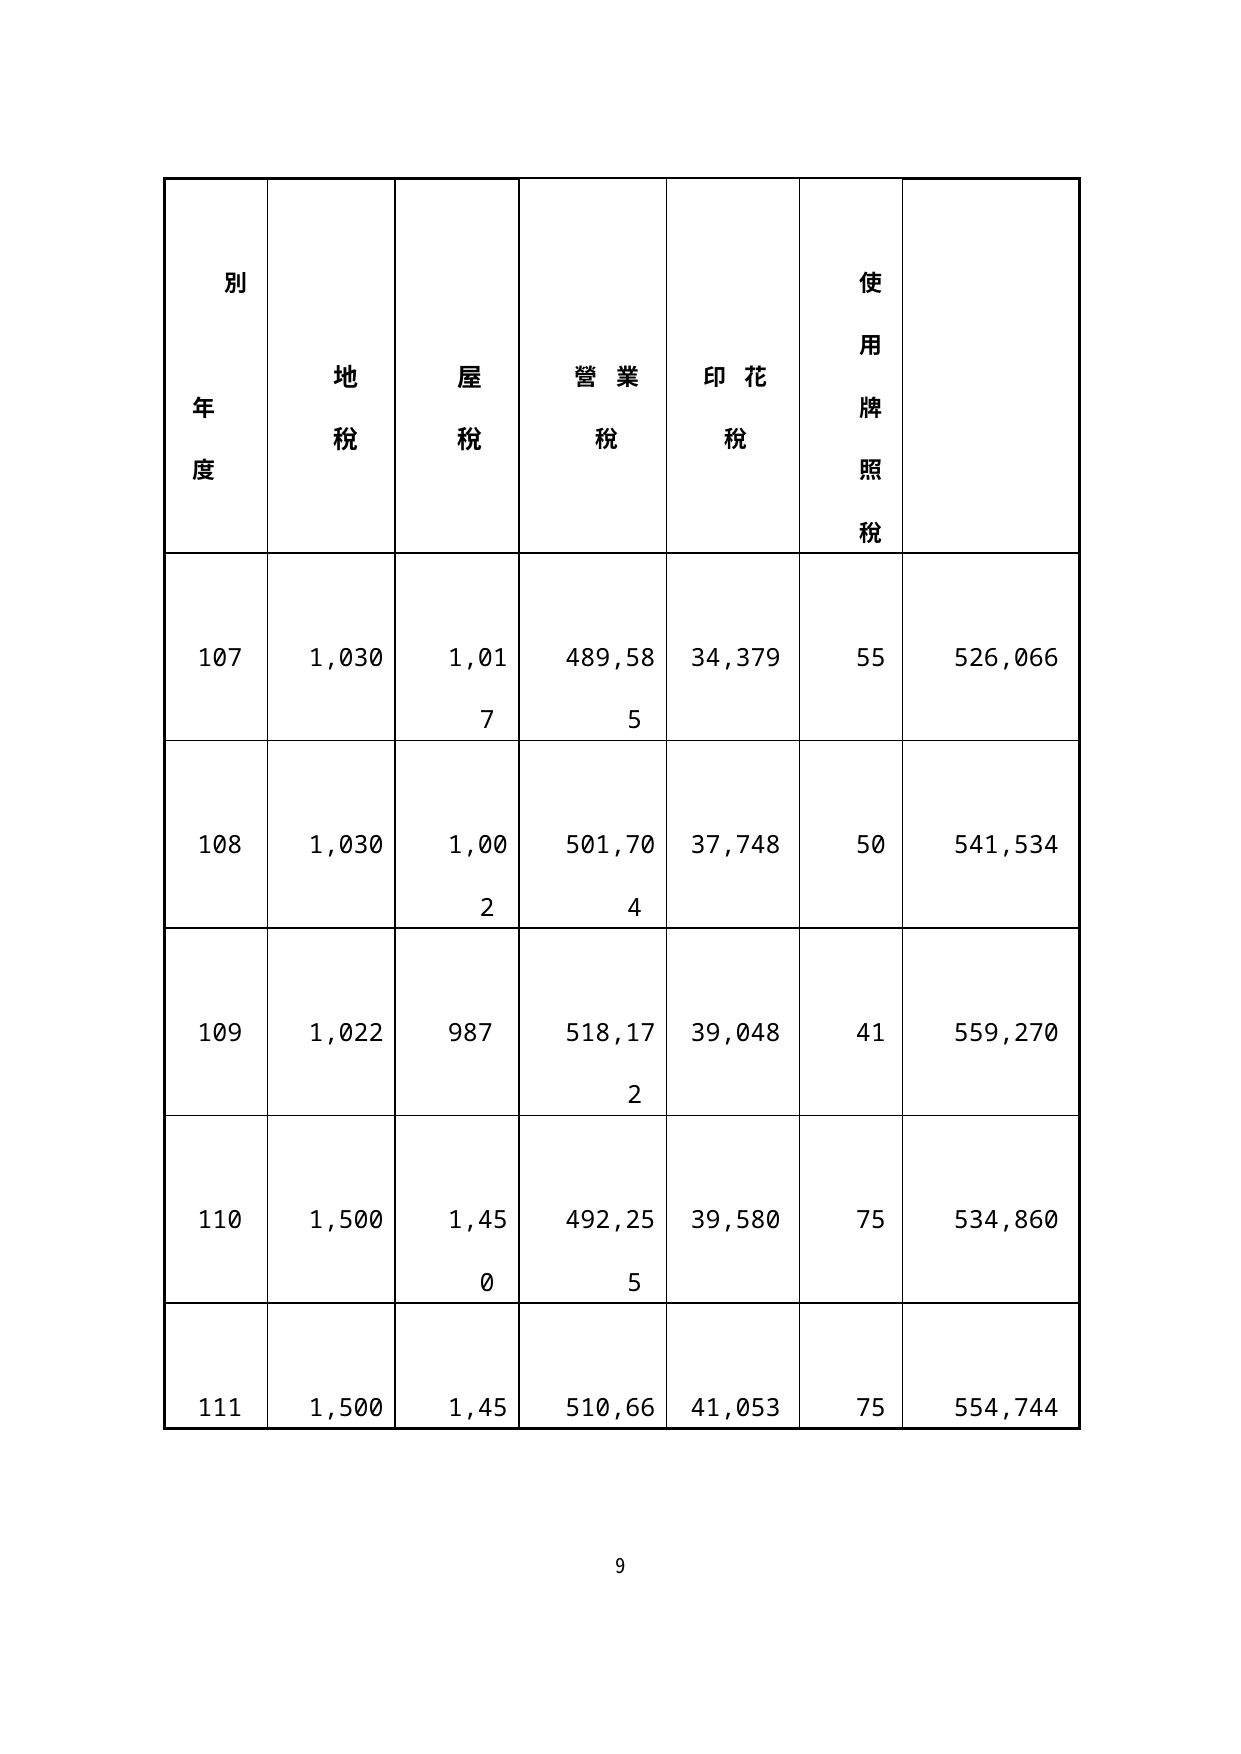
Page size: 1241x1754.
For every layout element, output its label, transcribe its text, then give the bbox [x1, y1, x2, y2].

table_cell 1,030 [268, 554, 394, 740]
table_cell 518,172 [520, 929, 666, 1115]
table_cell 1,500 [268, 1116, 394, 1302]
table_cell 111 [166, 1304, 267, 1427]
table_cell 39,048 [667, 929, 799, 1115]
table_cell 510,66 [520, 1304, 666, 1427]
table_cell 501,704 [520, 741, 666, 927]
table_cell 489,585 [520, 554, 666, 740]
table_cell 1,030 [268, 741, 394, 927]
table_cell 1,500 [268, 1304, 394, 1427]
table_cell 1,002 [396, 741, 518, 927]
table_cell 107 [166, 554, 267, 740]
table_cell 75 [800, 1304, 902, 1427]
table_cell 55 [800, 554, 902, 740]
table_cell 534,860 [903, 1116, 1078, 1302]
table_header 別 年度 [166, 180, 267, 552]
table_cell 使 用 牌照稅 [800, 179, 902, 552]
table_cell 1,022 [268, 929, 394, 1115]
table_cell 541,534 [903, 741, 1078, 927]
table_cell 50 [800, 741, 902, 927]
table_cell 526,066 [903, 554, 1078, 740]
table_header [903, 180, 1078, 552]
table_cell 1,017 [396, 554, 518, 740]
table_cell 492,255 [520, 1116, 666, 1302]
table_header 地稅 [268, 180, 394, 552]
table_cell 108 [166, 741, 267, 927]
table_cell 營業稅 [520, 179, 666, 552]
table_header 屋稅 [396, 180, 518, 552]
table_cell 印花稅 [667, 179, 799, 552]
table_cell 987 [396, 929, 518, 1115]
table_cell 110 [166, 1116, 267, 1302]
table_cell 559,270 [903, 929, 1078, 1115]
table_cell 554,744 [903, 1304, 1078, 1427]
table_cell 41 [800, 929, 902, 1115]
table_cell 109 [166, 929, 267, 1115]
table_cell 1,450 [396, 1116, 518, 1302]
table_cell 1,45 [396, 1304, 518, 1427]
table_cell 37,748 [667, 741, 799, 927]
table_cell 41,053 [667, 1304, 799, 1427]
table_cell 75 [800, 1116, 902, 1302]
table_cell 34,379 [667, 554, 799, 740]
table_cell 39,580 [667, 1116, 799, 1302]
